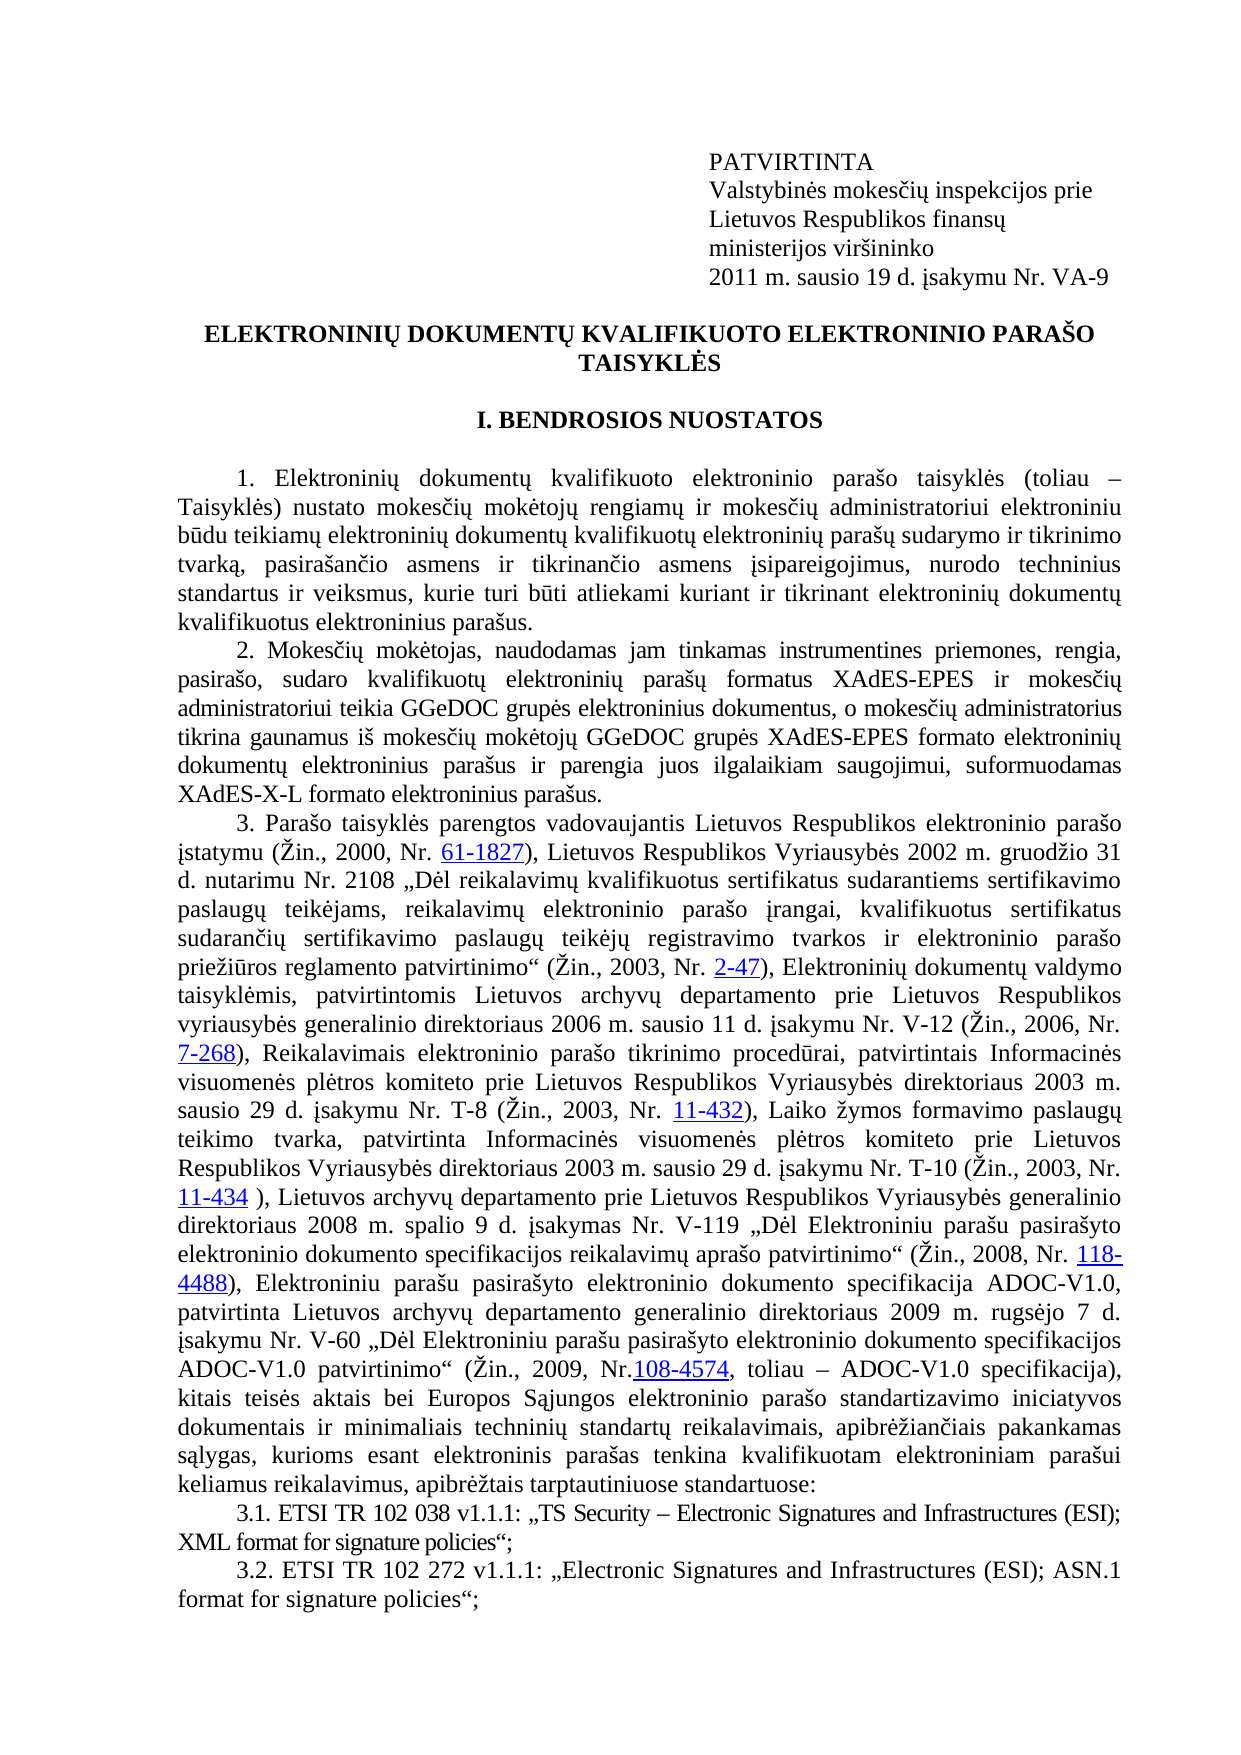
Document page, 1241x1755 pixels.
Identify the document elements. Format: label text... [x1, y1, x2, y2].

text 2011 m. sausio 19 d. įsakymu Nr. VA-9 [177, 262, 1122, 291]
text PATVIRTINTA [177, 147, 1122, 176]
text 1. Elektroninių dokumentų kvalifikuoto elektroninio parašo taisyklės (toliau – Taisyklės) nustato mokesčių mokėtojų rengiamų ir mokesčių administratoriui elektroniniu būdu teikiamų elektroninių dokumentų kvalifikuotų elektroninių parašų sudarymo ir tikrinimo tvarką, pasirašančio asmens ir tikrinančio asmens įsipareigojimus, nurodo techninius standartus ir veiksmus, kurie turi būti atliekami kuriant ir tikrinant elektroninių dokumentų kvalifikuotus elektroninius parašus. [177, 463, 1122, 636]
text 3.1. ETSI TR 102 038 v1.1.1: „TS Security – Electronic Signatures and Infrastructures (ESI); XML format for signature policies“; [177, 1498, 1122, 1556]
text I. Bendrosios nuostatos [177, 406, 1122, 434]
text Lietuvos Respublikos finansų [177, 204, 1122, 233]
text Valstybinės mokesčių inspekcijos prie [177, 176, 1122, 204]
text 2. Mokesčių mokėtojas, naudodamas jam tinkamas instrumentines priemones, rengia, pasirašo, sudaro kvalifikuotų elektroninių parašų formatus XAdES-EPES ir mokesčių administratoriui teikia GGeDOC grupės elektroninius dokumentus, o mokesčių administratorius tikrina gaunamus iš mokesčių mokėtojų GGeDOC grupės XAdES-EPES formato elektroninių dokumentų elektroninius parašus ir parengia juos ilgalaikiam saugojimui, suformuodamas XAdES-X-L formato elektroninius parašus. [177, 636, 1122, 808]
text ELEKTRONINIŲ DOKUMENTŲ KVALIFIKUOTO ELEKTRONINIO PARAŠO TAISYKLĖS [177, 319, 1122, 377]
text ministerijos viršininko [177, 233, 1122, 262]
text 3.2. ETSI TR 102 272 v1.1.1: „Electronic Signatures and Infrastructures (ESI); ASN.1 format for signature policies“; [177, 1556, 1122, 1613]
text 3. Parašo taisyklės parengtos vadovaujantis Lietuvos Respublikos elektroninio parašo įstatymu (Žin., 2000, Nr. 61-1827), Lietuvos Respublikos Vyriausybės 2002 m. gruodžio 31 d. nutarimu Nr. 2108 „Dėl reikalavimų kvalifikuotus sertifikatus sudarantiems sertifikavimo paslaugų teikėjams, reikalavimų elektroninio parašo įrangai, kvalifikuotus sertifikatus sudarančių sertifikavimo paslaugų teikėjų registravimo tvarkos ir elektroninio parašo priežiūros reglamento patvirtinimo“ (Žin., 2003, Nr. 2-47), Elektroninių dokumentų valdymo taisyklėmis, patvirtintomis Lietuvos archyvų departamento prie Lietuvos Respublikos vyriausybės generalinio direktoriaus 2006 m. sausio 11 d. įsakymu Nr. V-12 (Žin., 2006, Nr. 7-268), Reikalavimais elektroninio parašo tikrinimo procedūrai, patvirtintais Informacinės visuomenės plėtros komiteto prie Lietuvos Respublikos Vyriausybės direktoriaus 2003 m. sausio 29 d. įsakymu Nr. T-8 (Žin., 2003, Nr. 11-432), Laiko žymos formavimo paslaugų teikimo tvarka, patvirtinta Informacinės visuomenės plėtros komiteto prie Lietuvos Respublikos Vyriausybės direktoriaus 2003 m. sausio 29 d. įsakymu Nr. T-10 (Žin., 2003, Nr. 11-434 ), Lietuvos archyvų departamento prie Lietuvos Respublikos Vyriausybės generalinio direktoriaus 2008 m. spalio 9 d. įsakymas Nr. V-119 „Dėl Elektroniniu parašu pasirašyto elektroninio dokumento specifikacijos reikalavimų aprašo patvirtinimo“ (Žin., 2008, Nr. 118-4488), Elektroniniu parašu pasirašyto elektroninio dokumento specifikacija ADOC-V1.0, patvirtinta Lietuvos archyvų departamento generalinio direktoriaus 2009 m. rugsėjo 7 d. įsakymu Nr. V-60 „Dėl Elektroniniu parašu pasirašyto elektroninio dokumento specifikacijos ADOC-V1.0 patvirtinimo“ (Žin., 2009, Nr.108-4574, toliau – ADOC-V1.0 specifikacija), kitais teisės aktais bei Europos Sąjungos elektroninio parašo standartizavimo iniciatyvos dokumentais ir minimaliais techninių standartų reikalavimais, apibrėžiančiais pakankamas sąlygas, kurioms esant elektroninis parašas tenkina kvalifikuotam elektroniniam parašui keliamus reikalavimus, apibrėžtais tarptautiniuose standartuose: [177, 808, 1122, 1498]
